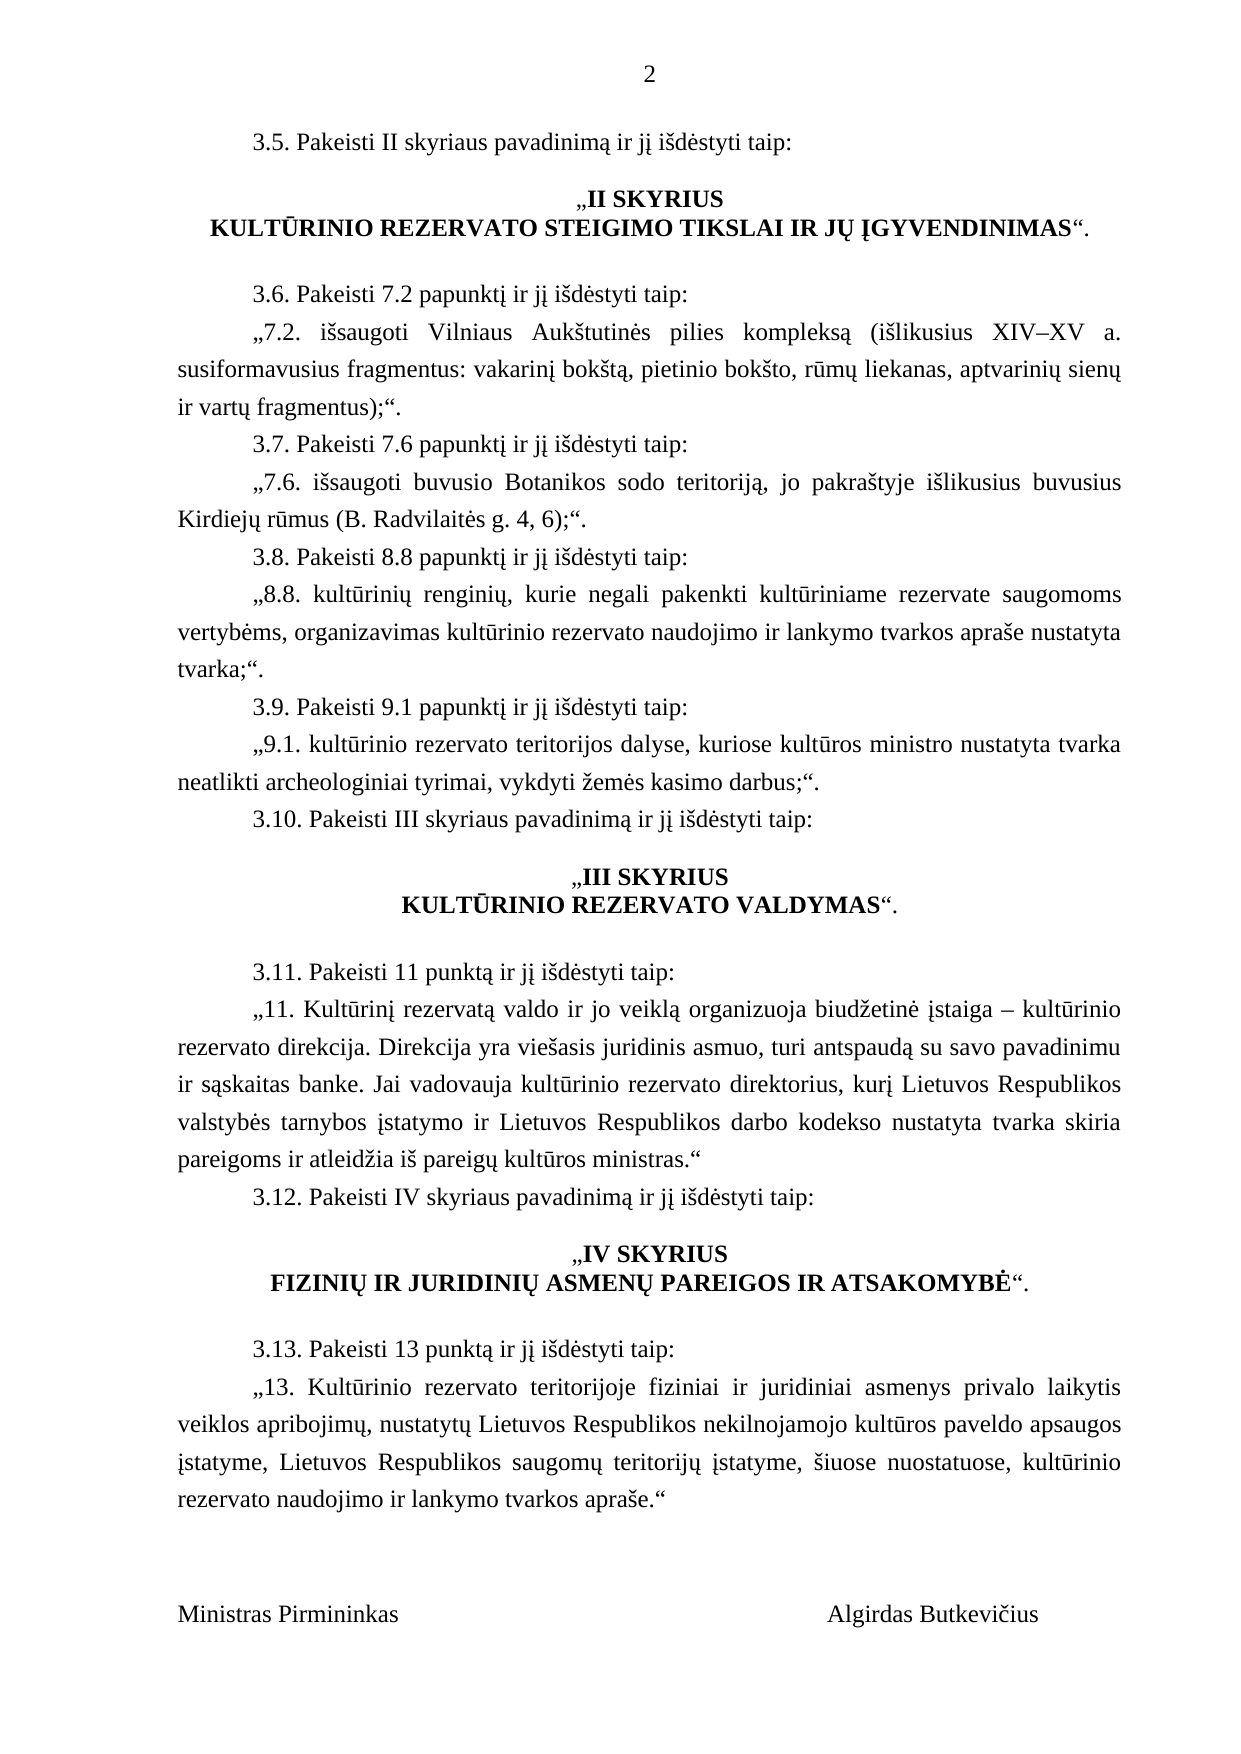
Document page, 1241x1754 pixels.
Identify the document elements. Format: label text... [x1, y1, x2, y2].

text 3.13. Pakeisti 13 punktą ir jį išdėstyti taip: [177, 1326, 1122, 1363]
text KULTŪRINIO REZERVATO STEIGIMO TIKSLAI IR JŲ ĮGYVENDINIMAS“. [177, 213, 1122, 242]
text Ministras Pirmininkas Algirdas Butkevičius [177, 1599, 1122, 1628]
text 3.8. Pakeisti 8.8 papunktį ir jį išdėstyti taip: [177, 533, 1122, 571]
text 3.9. Pakeisti 9.1 papunktį ir jį išdėstyti taip: [177, 683, 1122, 721]
text 3.12. Pakeisti IV skyriaus pavadinimą ir jį išdėstyti taip: [177, 1173, 1122, 1211]
text 3.11. Pakeisti 11 punktą ir jį išdėstyti taip: [177, 948, 1122, 986]
text 3.7. Pakeisti 7.6 papunktį ir jį išdėstyti taip: [177, 421, 1122, 458]
text „7.6. išsaugoti buvusio Botanikos sodo teritoriją, jo pakraštyje išlikusius buvusius Kirdiejų rūmus (B. Radvilaitės g. 4, 6);“. [177, 458, 1122, 533]
text „9.1. kultūrinio rezervato teritorijos dalyse, kuriose kultūros ministro nustatyta tvarka neatlikti archeologiniai tyrimai, vykdyti žemės kasimo darbus;“. [177, 721, 1122, 796]
text „IV SKYRIUS [177, 1239, 1122, 1268]
text 3.10. Pakeisti III skyriaus pavadinimą ir jį išdėstyti taip: [177, 796, 1122, 833]
text „11. Kultūrinį rezervatą valdo ir jo veiklą organizuoja biudžetinė įstaiga – kultūrinio rezervato direkcija. Direkcija yra viešasis juridinis asmuo, turi antspaudą su savo pavadinimu ir sąskaitas banke. Jai vadovauja kultūrinio rezervato direktorius, kurį Lietuvos Respublikos valstybės tarnybos įstatymo ir Lietuvos Respublikos darbo kodekso nustatyta tvarka skiria pareigoms ir atleidžia iš pareigų kultūros ministras.“ [177, 986, 1122, 1173]
text „8.8. kultūrinių renginių, kurie negali pakenkti kultūriniame rezervate saugomoms vertybėms, organizavimas kultūrinio rezervato naudojimo ir lankymo tvarkos apraše nustatyta tvarka;“. [177, 571, 1122, 683]
text 3.6. Pakeisti 7.2 papunktį ir jį išdėstyti taip: [177, 271, 1122, 308]
text „7.2. išsaugoti Vilniaus Aukštutinės pilies kompleksą (išlikusius XIV–XV a. susiformavusius fragmentus: vakarinį bokštą, pietinio bokšto, rūmų liekanas, aptvarinių sienų ir vartų fragmentus);“. [177, 308, 1122, 421]
text „II SKYRIUS [177, 184, 1122, 213]
text „III SKYRIUS [177, 862, 1122, 891]
text FIZINIŲ IR JURIDINIŲ ASMENŲ PAREIGOS IR ATSAKOMYBĖ“. [177, 1268, 1122, 1297]
text „13. Kultūrinio rezervato teritorijoje fiziniai ir juridiniai asmenys privalo laikytis veiklos apribojimų, nustatytų Lietuvos Respublikos nekilnojamojo kultūros paveldo apsaugos įstatyme, Lietuvos Respublikos saugomų teritorijų įstatyme, šiuose nuostatuose, kultūrinio rezervato naudojimo ir lankymo tvarkos apraše.“ [177, 1363, 1122, 1513]
text KULTŪRINIO REZERVATO VALDYMAS“. [177, 891, 1122, 919]
text 3.5. Pakeisti II skyriaus pavadinimą ir jį išdėstyti taip: [177, 118, 1122, 156]
